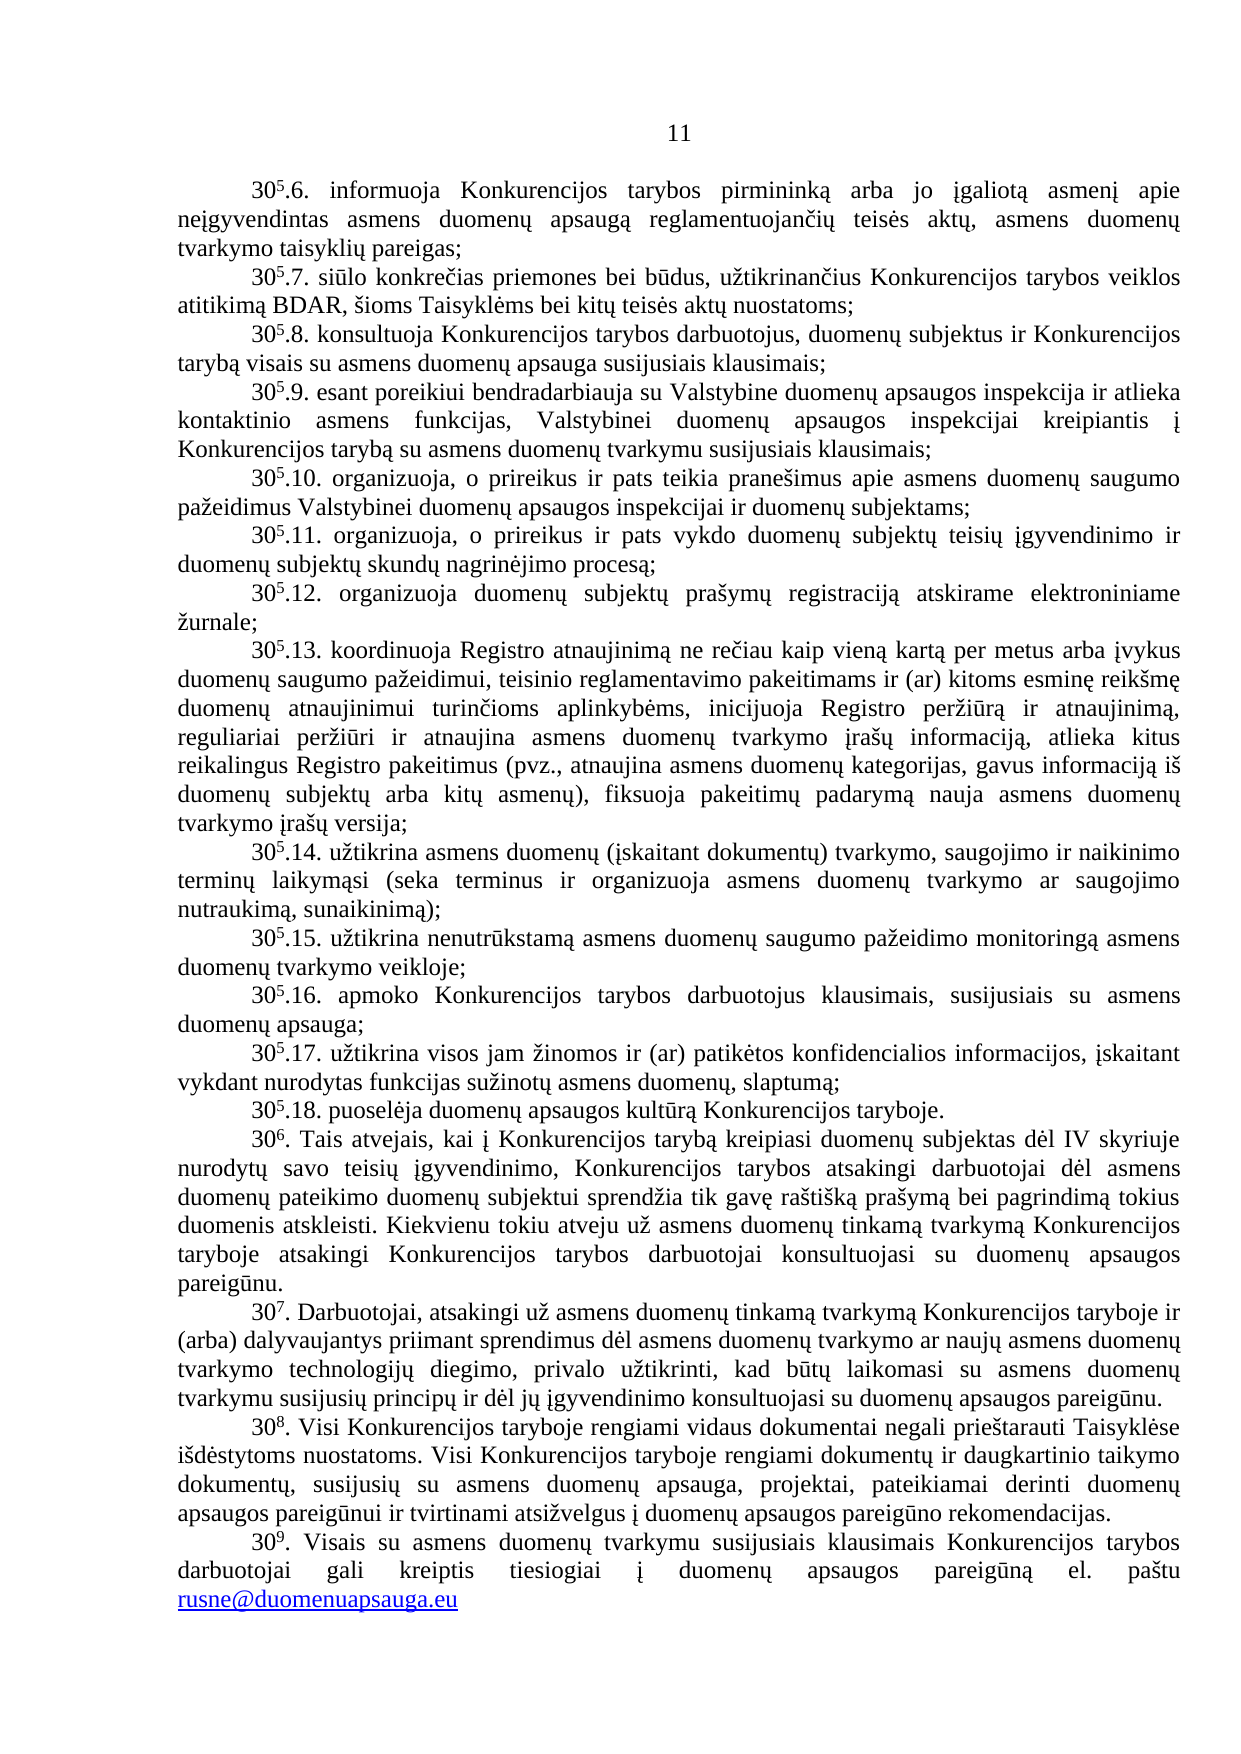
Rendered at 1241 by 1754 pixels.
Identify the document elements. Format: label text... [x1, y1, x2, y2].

text 305.9. esant poreikiui bendradarbiauja su Valstybine duomenų apsaugos inspekcija ir atlieka kontaktinio asmens funkcijas, Valstybinei duomenų apsaugos inspekcijai kreipiantis į Konkurencijos tarybą su asmens duomenų tvarkymu susijusiais klausimais; [177, 377, 1181, 463]
text 305.10. organizuoja, o prireikus ir pats teikia pranešimus apie asmens duomenų saugumo pažeidimus Valstybinei duomenų apsaugos inspekcijai ir duomenų subjektams; [177, 463, 1181, 521]
text 305.16. apmoko Konkurencijos tarybos darbuotojus klausimais, susijusiais su asmens duomenų apsauga; [177, 981, 1181, 1038]
text 305.7. siūlo konkrečias priemones bei būdus, užtikrinančius Konkurencijos tarybos veiklos atitikimą BDAR, šioms Taisyklėms bei kitų teisės aktų nuostatoms; [177, 262, 1181, 319]
text 306. Tais atvejais, kai į Konkurencijos tarybą kreipiasi duomenų subjektas dėl IV skyriuje nurodytų savo teisių įgyvendinimo, Konkurencijos tarybos atsakingi darbuotojai dėl asmens duomenų pateikimo duomenų subjektui sprendžia tik gavę raštišką prašymą bei pagrindimą tokius duomenis atskleisti. Kiekvienu tokiu atveju už asmens duomenų tinkamą tvarkymą Konkurencijos taryboje atsakingi Konkurencijos tarybos darbuotojai konsultuojasi su duomenų apsaugos pareigūnu. [177, 1124, 1181, 1297]
text 305.17. užtikrina visos jam žinomos ir (ar) patikėtos konfidencialios informacijos, įskaitant vykdant nurodytas funkcijas sužinotų asmens duomenų, slaptumą; [177, 1038, 1181, 1096]
text 305.13. koordinuoja Registro atnaujinimą ne rečiau kaip vieną kartą per metus arba įvykus duomenų saugumo pažeidimui, teisinio reglamentavimo pakeitimams ir (ar) kitoms esminę reikšmę duomenų atnaujinimui turinčioms aplinkybėms, inicijuoja Registro peržiūrą ir atnaujinimą, reguliariai peržiūri ir atnaujina asmens duomenų tvarkymo įrašų informaciją, atlieka kitus reikalingus Registro pakeitimus (pvz., atnaujina asmens duomenų kategorijas, gavus informaciją iš duomenų subjektų arba kitų asmenų), fiksuoja pakeitimų padarymą nauja asmens duomenų tvarkymo įrašų versija; [177, 636, 1181, 837]
text 305.8. konsultuoja Konkurencijos tarybos darbuotojus, duomenų subjektus ir Konkurencijos tarybą visais su asmens duomenų apsauga susijusiais klausimais; [177, 319, 1181, 377]
text 307. Darbuotojai, atsakingi už asmens duomenų tinkamą tvarkymą Konkurencijos taryboje ir (arba) dalyvaujantys priimant sprendimus dėl asmens duomenų tvarkymo ar naujų asmens duomenų tvarkymo technologijų diegimo, privalo užtikrinti, kad būtų laikomasi su asmens duomenų tvarkymu susijusių principų ir dėl jų įgyvendinimo konsultuojasi su duomenų apsaugos pareigūnu. [177, 1297, 1181, 1412]
text 305.15. užtikrina nenutrūkstamą asmens duomenų saugumo pažeidimo monitoringą asmens duomenų tvarkymo veikloje; [177, 923, 1181, 981]
text 305.12. organizuoja duomenų subjektų prašymų registraciją atskirame elektroniniame žurnale; [177, 578, 1181, 636]
text 305.18. puoselėja duomenų apsaugos kultūrą Konkurencijos taryboje. [177, 1096, 1181, 1124]
text 305.6. informuoja Konkurencijos tarybos pirmininką arba jo įgaliotą asmenį apie neįgyvendintas asmens duomenų apsaugą reglamentuojančių teisės aktų, asmens duomenų tvarkymo taisyklių pareigas; [177, 176, 1181, 262]
text 308. Visi Konkurencijos taryboje rengiami vidaus dokumentai negali prieštarauti Taisyklėse išdėstytoms nuostatoms. Visi Konkurencijos taryboje rengiami dokumentų ir daugkartinio taikymo dokumentų, susijusių su asmens duomenų apsauga, projektai, pateikiamai derinti duomenų apsaugos pareigūnui ir tvirtinami atsižvelgus į duomenų apsaugos pareigūno rekomendacijas. [177, 1412, 1181, 1527]
text 305.11. organizuoja, o prireikus ir pats vykdo duomenų subjektų teisių įgyvendinimo ir duomenų subjektų skundų nagrinėjimo procesą; [177, 521, 1181, 578]
text 309. Visais su asmens duomenų tvarkymu susijusiais klausimais Konkurencijos tarybos darbuotojai gali kreiptis tiesiogiai į duomenų apsaugos pareigūną el. paštu rusne@duomenuapsauga.eu [177, 1527, 1181, 1613]
text 305.14. užtikrina asmens duomenų (įskaitant dokumentų) tvarkymo, saugojimo ir naikinimo terminų laikymąsi (seka terminus ir organizuoja asmens duomenų tvarkymo ar saugojimo nutraukimą, sunaikinimą); [177, 837, 1181, 923]
